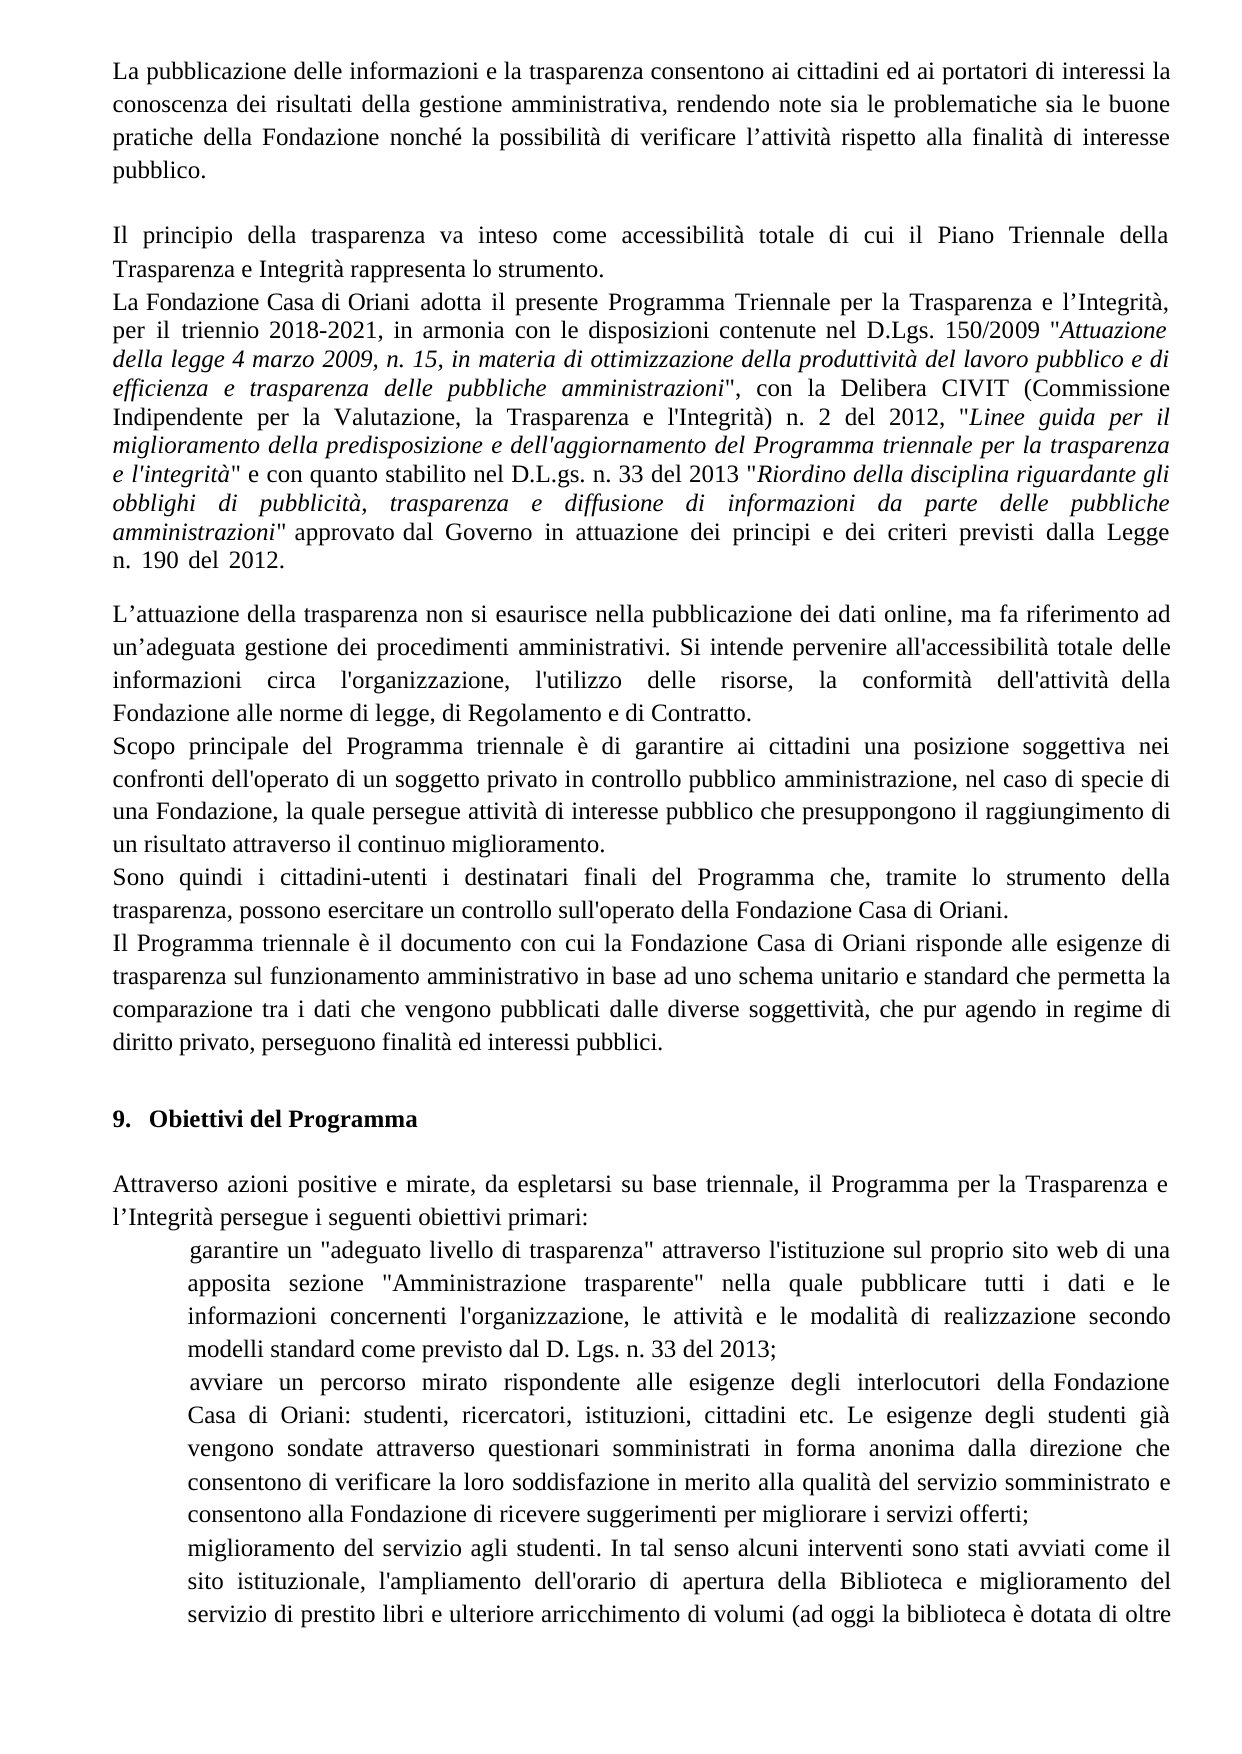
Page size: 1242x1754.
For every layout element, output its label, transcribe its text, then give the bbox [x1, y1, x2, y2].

text Attraverso azioni positive e mirate, da espletarsi su base triennale, il Programma per la Trasparenza e [112, 1169, 1171, 1198]
text Sono quindi i cittadini-utenti i destinatari finali del Programma che, tramite lo strumento della trasparenza, possono esercitare un controllo sull'operato della Fondazione Casa di Oriani. [112, 862, 1170, 924]
text Il Programma triennale è il documento con cui la Fondazione Casa di Oriani risponde alle esigenze di trasparenza sul funzionamento amministrativo in base ad uno schema unitario e standard che permetta la comparazione tra i dati che vengono pubblicati dalle diverse soggettività, che pur agendo in regime di diritto privato, perseguono finalità ed interessi pubblici. [112, 928, 1171, 1056]
text Il principio della trasparenza va inteso come accessibilità totale di cui il Piano Triennale della [112, 221, 1171, 249]
text L’attuazione della trasparenza non si esaurisce nella pubblicazione dei dati online, ma fa riferimento ad un’adeguata gestione dei procedimenti amministrativi. Si intende pervenire all'accessibilità totale delle informazioni circa l'organizzazione, l'utilizzo delle risorse, la conformità dell'attività della Fondazione alle norme di legge, di Regolamento e di Contratto. [112, 599, 1171, 727]
text l’Integrità persegue i seguenti obiettivi primari: [112, 1202, 592, 1231]
text Trasparenza e Integrità rappresenta lo strumento. [112, 254, 607, 282]
text  garantire un "adeguato livello di trasparenza" attraverso l'istituzione sul proprio sito web di una apposita sezione "Amministrazione trasparente" nella quale pubblicare tutti i dati e le informazioni concernenti l'organizzazione, le attività e le modalità di realizzazione secondo modelli standard come previsto dal D. Lgs. n. 33 del 2013; [150, 1235, 1171, 1363]
text  miglioramento del servizio agli studenti. In tal senso alcuni interventi sono stati avviati come il sito istituzionale, l'ampliamento dell'orario di apertura della Biblioteca e miglioramento del servizio di prestito libri e ulteriore arricchimento di volumi (ad oggi la biblioteca è dotata di oltre [150, 1533, 1171, 1628]
text 9. Obiettivi del Programma [112, 1104, 422, 1133]
text Scopo principale del Programma triennale è di garantire ai cittadini una posizione soggettiva nei confronti dell'operato di un soggetto privato in controllo pubblico amministrazione, nel caso di specie di una Fondazione, la quale persegue attività di interesse pubblico che presuppongono il raggiungimento di un risultato attraverso il continuo miglioramento. [112, 731, 1171, 858]
text La Fondazione Casa di Oriani adotta il presente Programma Triennale per la Trasparenza e l’Integrità, per il triennio 2018-2021, in armonia con le disposizioni contenute nel D.Lgs. 150/2009 "Attuazione della legge 4 marzo 2009, n. 15, in materia di ottimizzazione della produttività del lavoro pubblico e di efficienza e trasparenza delle pubbliche amministrazioni", con la Delibera CIVIT (Commissione Indipendente per la Valutazione, la Trasparenza e l'Integrità) n. 2 del 2012, "Linee guida per il miglioramento della predisposizione e dell'aggiornamento del Programma triennale per la trasparenza e l'integrità" e con quanto stabilito nel D.L.gs. n. 33 del 2013 "Riordino della disciplina riguardante gli obblighi di pubblicità, trasparenza e diffusione di informazioni da parte delle pubbliche amministrazioni" approvato dal Governo in attuazione dei principi e dei criteri previsti dalla Legge n. 190 del 2012. [112, 287, 1170, 574]
text La pubblicazione delle informazioni e la trasparenza consentono ai cittadini ed ai portatori di interessi la conoscenza dei risultati della gestione amministrativa, rendendo note sia le problematiche sia le buone pratiche della Fondazione nonché la possibilità di verificare l’attività rispetto alla finalità di interesse pubblico. [112, 56, 1171, 184]
text  avviare un percorso mirato rispondente alle esigenze degli interlocutori della Fondazione Casa di Oriani: studenti, ricercatori, istituzioni, cittadini etc. Le esigenze degli studenti già vengono sondate attraverso questionari somministrati in forma anonima dalla direzione che consentono di verificare la loro soddisfazione in merito alla qualità del servizio somministrato e consentono alla Fondazione di ricevere suggerimenti per migliorare i servizi offerti; [150, 1367, 1171, 1528]
